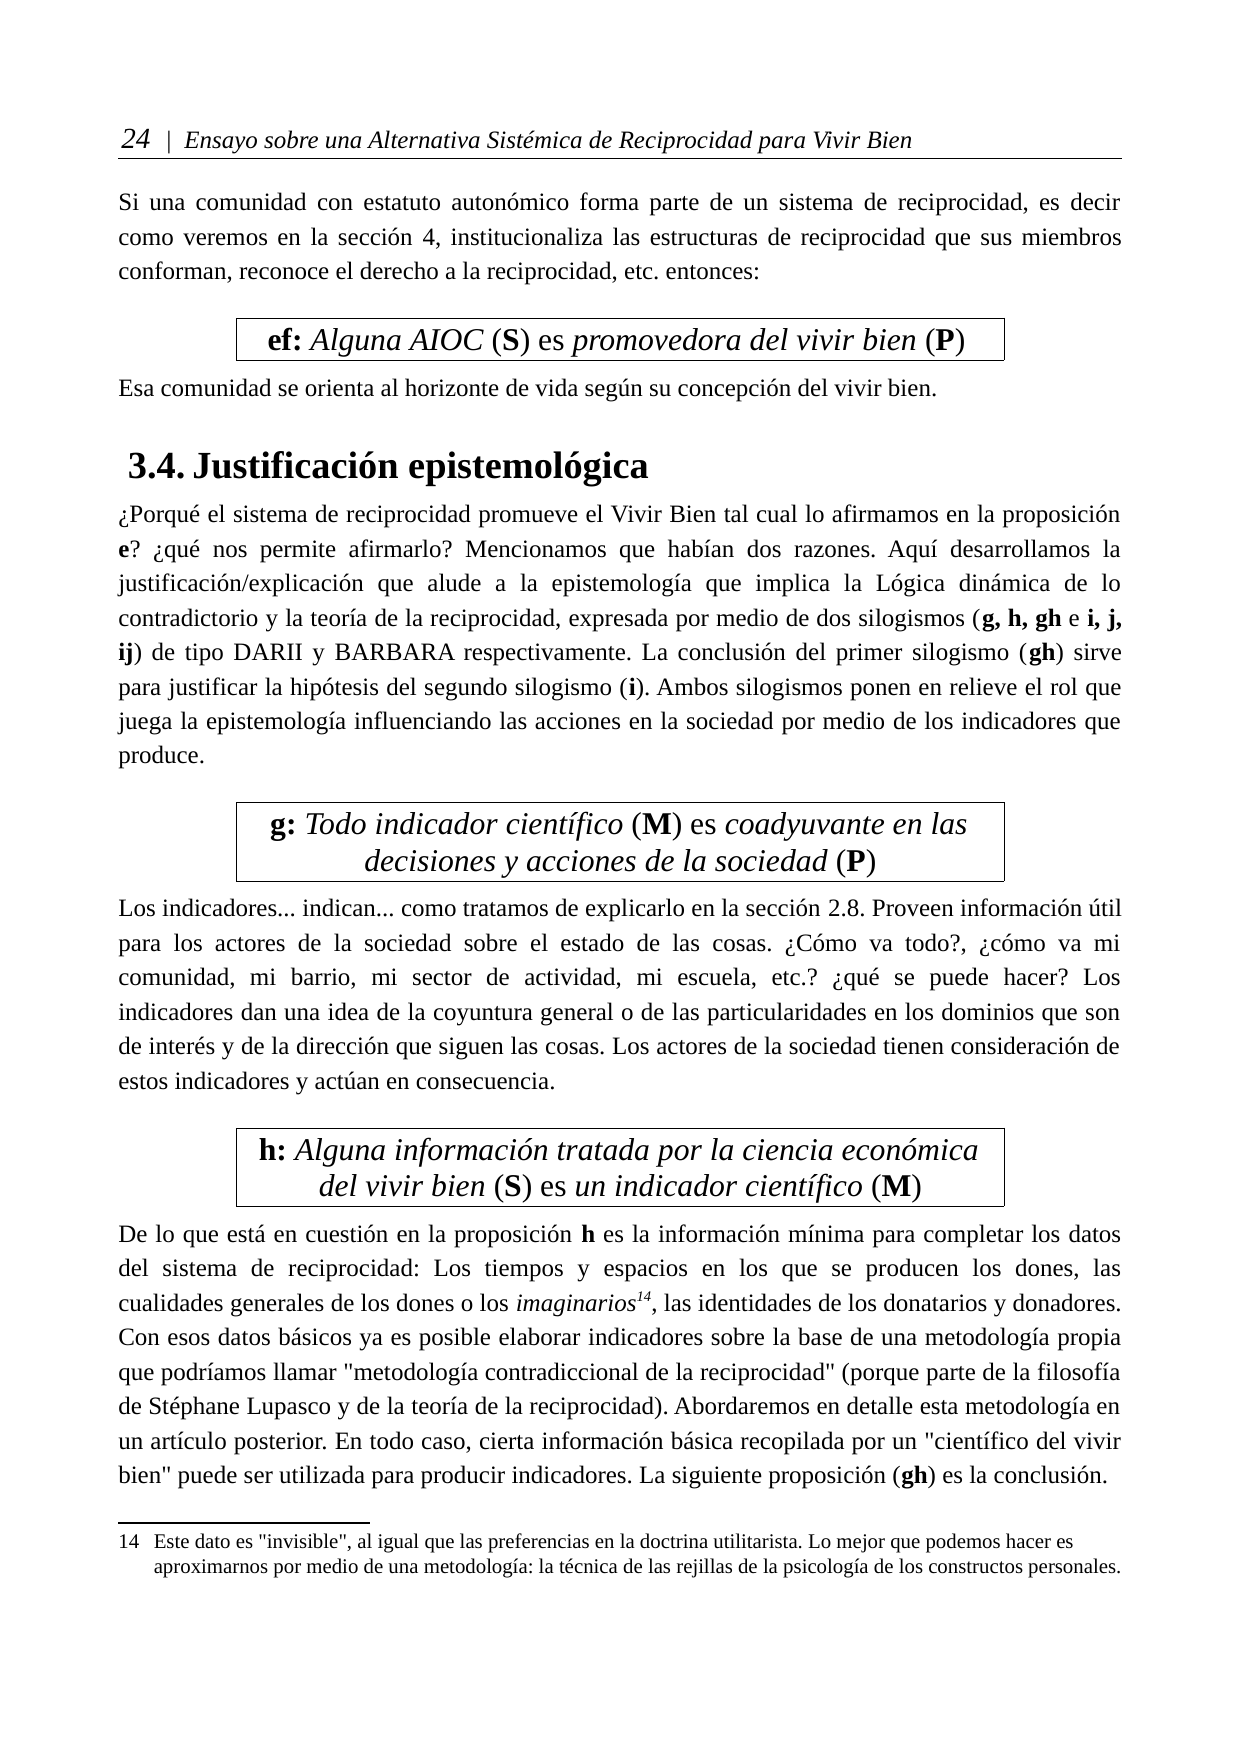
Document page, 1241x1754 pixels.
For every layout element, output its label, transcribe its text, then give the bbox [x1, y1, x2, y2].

text ¿Porqué el sistema de reciprocidad promueve el Vivir Bien tal cual lo afirmamos en la proposición e? ¿qué nos permite afirmarlo? Mencionamos que habían dos razones. Aquí desarrollamos la justificación/explicación que alude a la epistemología que implica la Lógica dinámica de lo contradictorio y la teoría de la reciprocidad, expresada por medio de dos silogismos (g, h, gh e i, j, ij) de tipo DARII y BARBARA respectivamente. La conclusión del primer silogismo (gh) sirve para justificar la hipótesis del segundo silogismo (i). Ambos silogismos ponen en relieve el rol que juega la epistemología influenciando las acciones en la sociedad por medio de los indicadores que produce. [118, 499, 1122, 769]
text Esa comunidad se orienta al horizonte de vida según su concepción del vivir bien. [118, 373, 1122, 401]
subtitle Justificación epistemológica [118, 442, 1122, 487]
text Los indicadores... indican... como tratamos de explicarlo en la sección 2.8. Proveen información útil para los actores de la sociedad sobre el estado de las cosas. ¿Cómo va todo?, ¿cómo va mi comunidad, mi barrio, mi sector de actividad, mi escuela, etc.? ¿qué se puede hacer? Los indicadores dan una idea de la coyuntura general o de las particularidades en los dominios que son de interés y de la dirección que siguen las cosas. Los actores de la sociedad tienen consideración de estos indicadores y actúan en consecuencia. [118, 893, 1122, 1095]
subtitle ef: Alguna AIOC (S) es promovedora del vivir bien (P) [237, 319, 1004, 360]
text Si una comunidad con estatuto autonómico forma parte de un sistema de reciprocidad, es decir como veremos en la sección 4, institucionaliza las estructuras de reciprocidad que sus miembros conforman, reconoce el derecho a la reciprocidad, etc. entonces: [118, 187, 1122, 285]
subtitle h: Alguna información tratada por la ciencia económica del vivir bien (S) es un indicador científico (M) [237, 1129, 1004, 1206]
subtitle g: Todo indicador científico (M) es coadyuvante en las decisiones y acciones de la sociedad (P) [237, 803, 1004, 881]
text De lo que está en cuestión en la proposición h es la información mínima para completar los datos del sistema de reciprocidad: Los tiempos y espacios en los que se producen los dones, las cualidades generales de los dones o los imaginarios, las identidades de los donatarios y donadores. Con esos datos básicos ya es posible elaborar indicadores sobre la base de una metodología propia que podríamos llamar "metodología contradiccional de la reciprocidad" (porque parte de la filosofía de Stéphane Lupasco y de la teoría de la reciprocidad). Abordaremos en detalle esta metodología en un artículo posterior. En todo caso, cierta información básica recopilada por un "científico del vivir bien" puede ser utilizada para producir indicadores. La siguiente proposición (gh) es la conclusión. [118, 1219, 1122, 1489]
text Este dato es "invisible", al igual que las preferencias en la doctrina utilitarista. Lo mejor que podemos hacer es aproximarnos por medio de una metodología: la técnica de las rejillas de la psicología de los constructos personales. [118, 1529, 1122, 1578]
